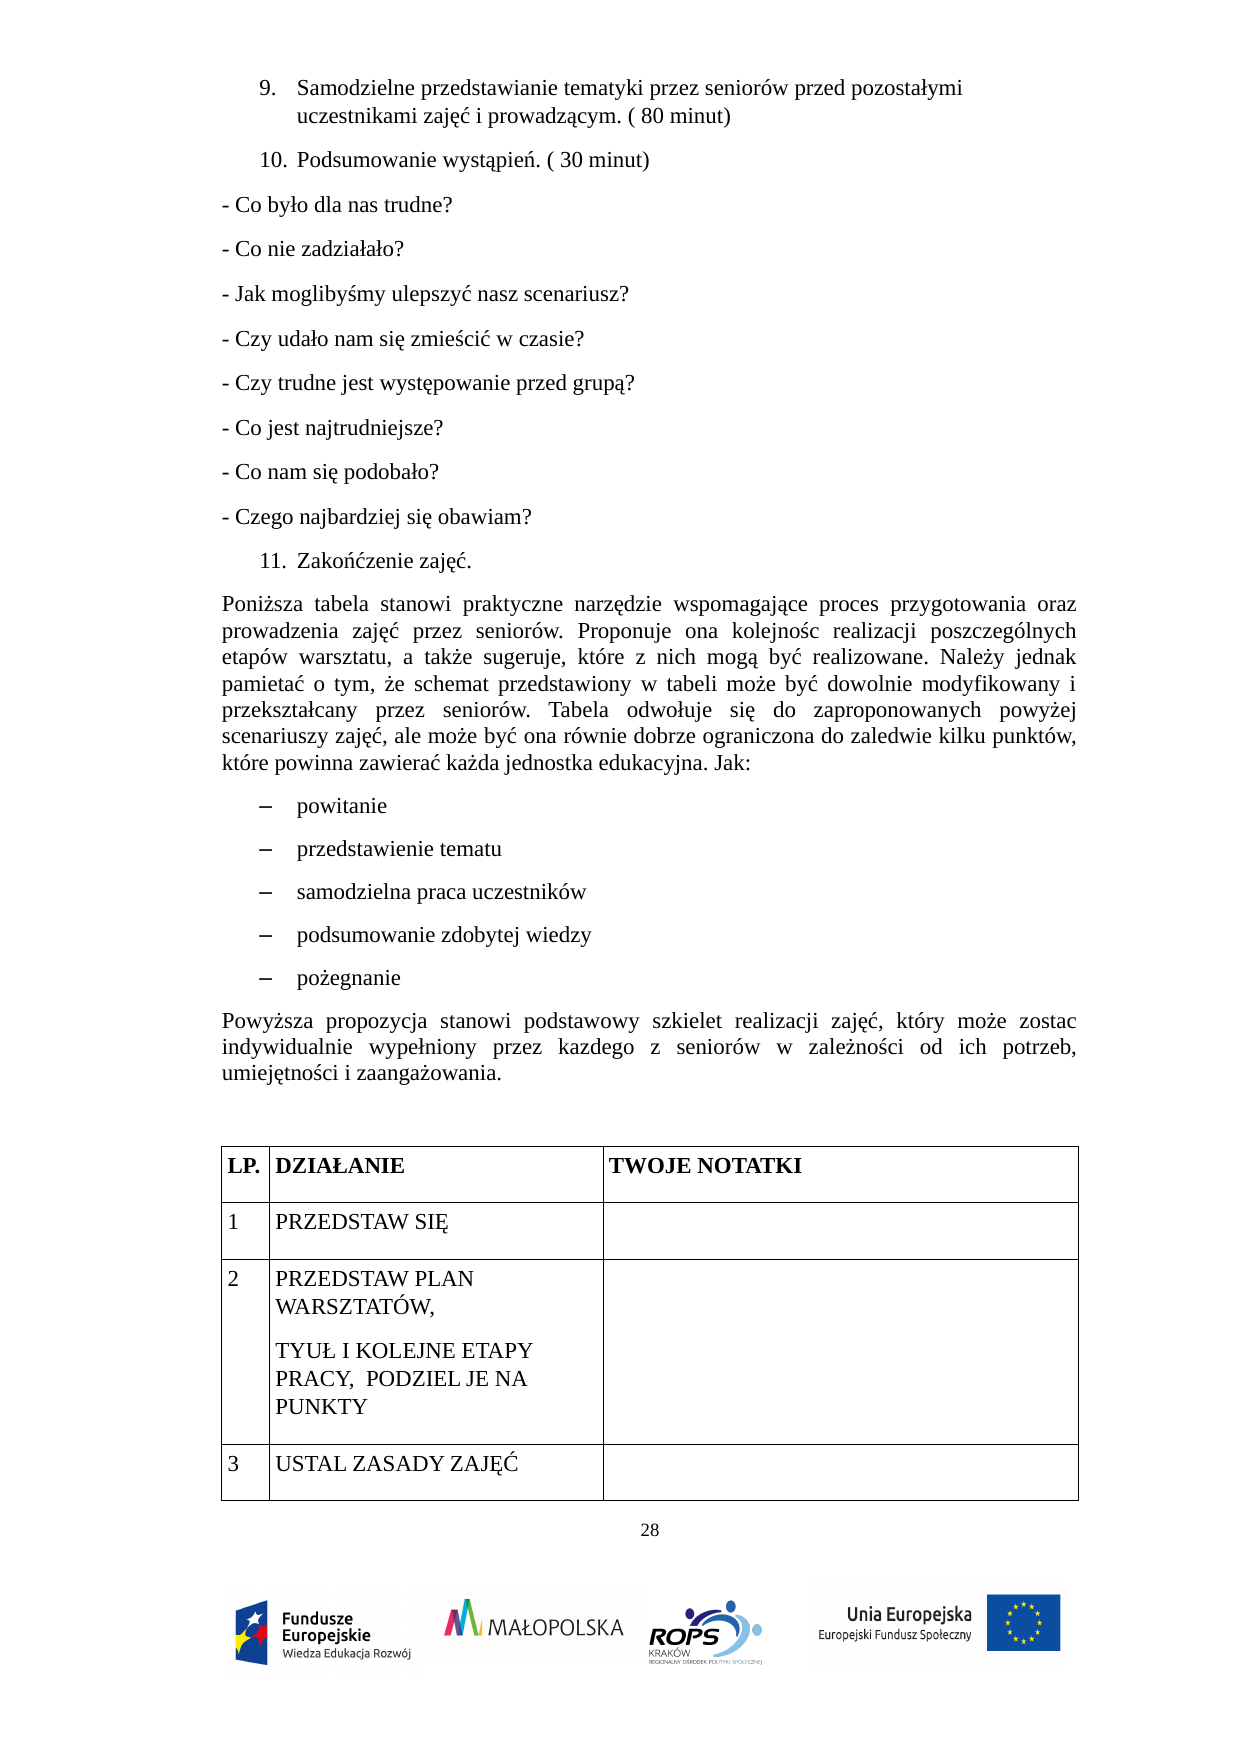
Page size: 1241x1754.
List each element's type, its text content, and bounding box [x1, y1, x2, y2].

table_cell [604, 1445, 1078, 1500]
table_cell 2 [222, 1260, 269, 1443]
list pożegnanie [259, 964, 1078, 990]
text - Co nam się podobało? [222, 458, 1078, 485]
table_header LP. [222, 1147, 269, 1202]
list podsumowanie zdobytej wiedzy [259, 921, 1078, 947]
table_cell PRZEDSTAW PLAN WARSZTATÓW, TYUŁ I KOLEJNE ETAPY PRACY, PODZIEL JE NA PUNKTY [270, 1260, 603, 1443]
table_cell 1 [222, 1203, 269, 1259]
text - Co było dla nas trudne? [222, 191, 1078, 217]
table_header TWOJE NOTATKI [604, 1147, 1078, 1202]
list samodzielna praca uczestników [259, 878, 1078, 904]
list przedstawienie tematu [259, 835, 1078, 861]
text - Czy trudne jest występowanie przed grupą? [222, 369, 1078, 396]
text - Czego najbardziej się obawiam? [222, 503, 1078, 529]
list Zakońćzenie zajęć. [259, 547, 1078, 574]
list powitanie [259, 792, 1078, 818]
table_cell 3 [222, 1445, 269, 1500]
text - Co jest najtrudniejsze? [222, 414, 1078, 440]
text - Czy udało nam się zmieścić w czasie? [222, 324, 1078, 351]
text Powyższa propozycja stanowi podstawowy szkielet realizacji zajęć, który może zostac indywidualnie wypełniony przez kazdego z seniorów w zależności od ich potrzeb, umiejętności i zaangażowania. [222, 1007, 1078, 1086]
table_cell USTAL ZASADY ZAJĘĆ [270, 1445, 603, 1500]
text - Jak moglibyśmy ulepszyć nasz scenariusz? [222, 280, 1078, 306]
table_header DZIAŁANIE [270, 1147, 603, 1202]
table_cell [604, 1260, 1078, 1443]
text - Co nie zadziałało? [222, 235, 1078, 262]
list Samodzielne przedstawianie tematyki przez seniorów przed pozostałymi uczestnikami zajęć i prowadzącym. ( 80 minut) [259, 74, 1078, 128]
text Poniższa tabela stanowi praktyczne narzędzie wspomagające proces przygotowania oraz prowadzenia zajęć przez seniorów. Proponuje ona kolejnośc realizacji poszczególnych etapów warsztatu, a także sugeruje, które z nich mogą być realizowane. Należy jednak pamietać o tym, że schemat przedstawiony w tabeli może być dowolnie modyfikowany i przekształcany przez seniorów. Tabela odwołuje się do zaproponowanych powyżej scenariuszy zajęć, ale może być ona równie dobrze ograniczona do zaledwie kilku punktów, które powinna zawierać każda jednostka edukacyjna. Jak: [222, 591, 1078, 775]
table_cell [604, 1203, 1078, 1259]
table_cell PRZEDSTAW SIĘ [270, 1203, 603, 1259]
list Podsumowanie wystąpień. ( 30 minut) [259, 146, 1078, 173]
